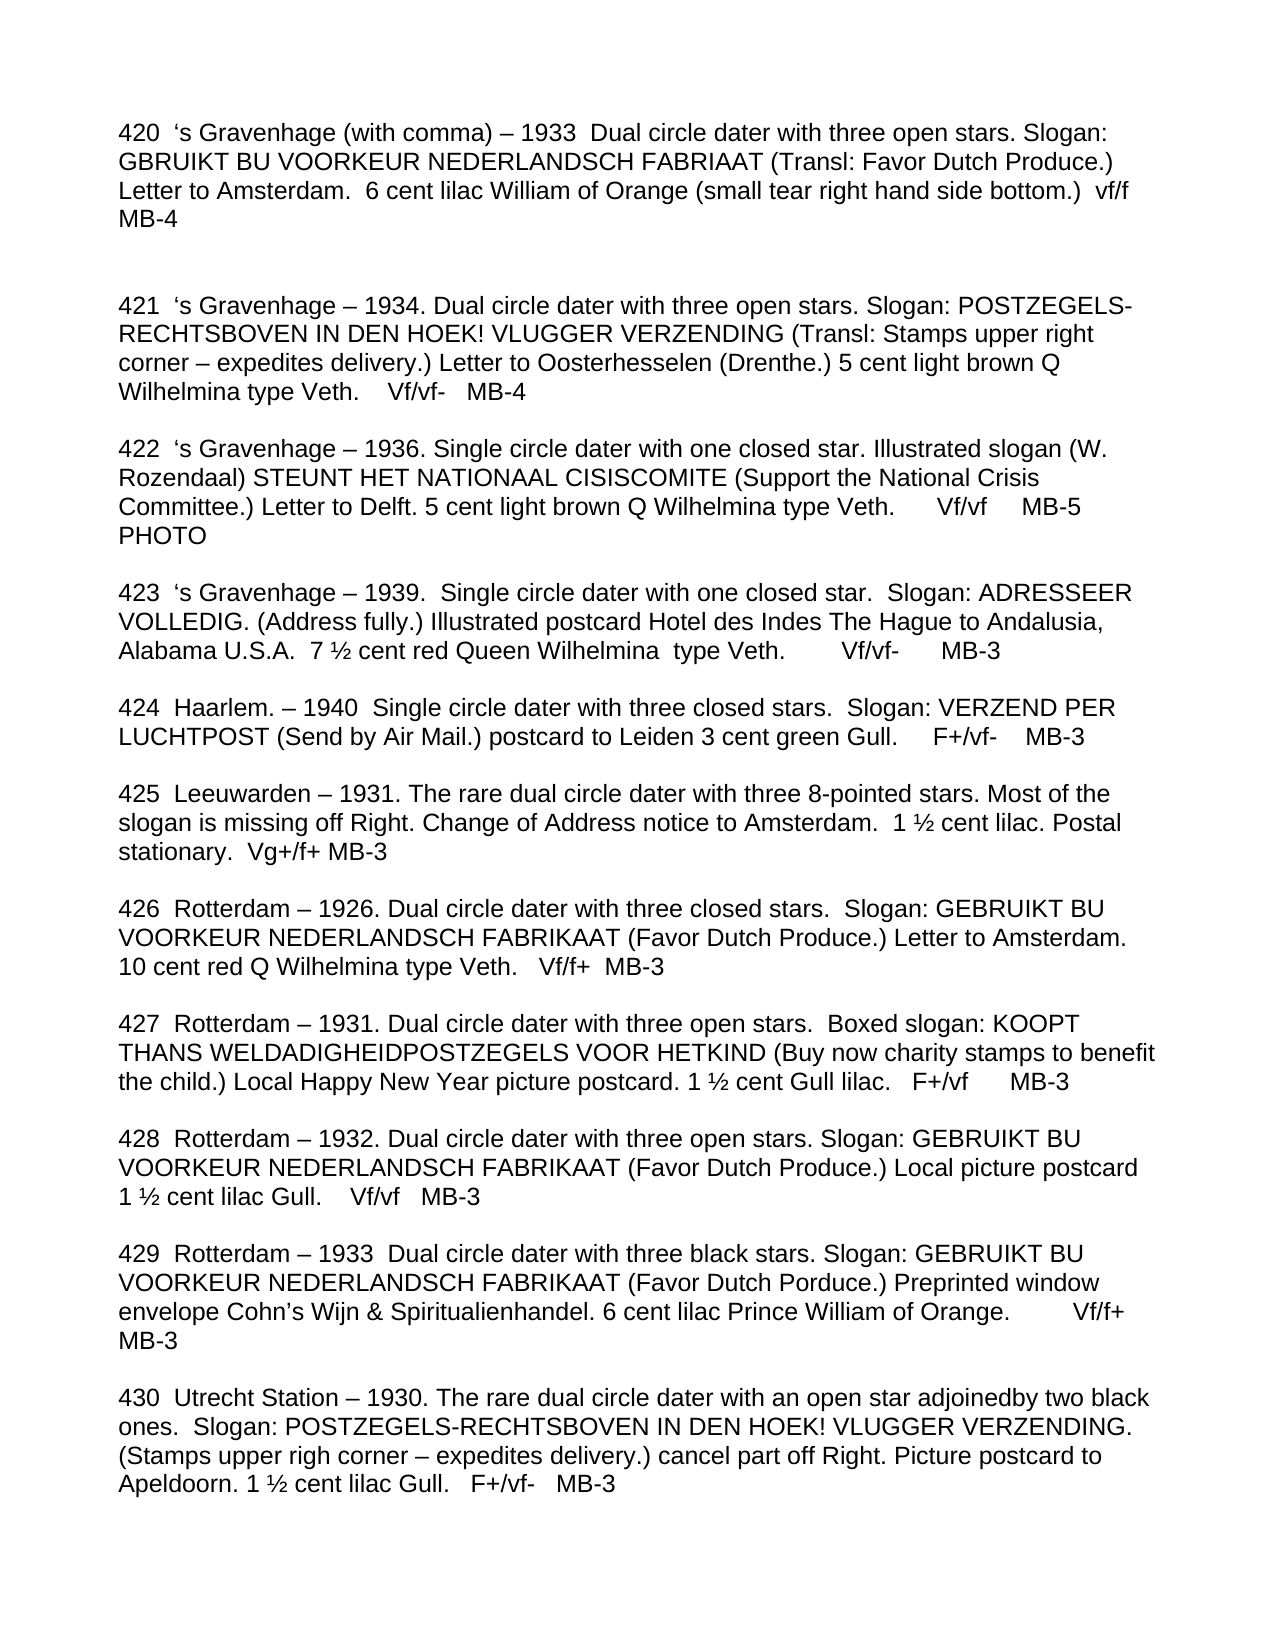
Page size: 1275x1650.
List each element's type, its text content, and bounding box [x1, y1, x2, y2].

text 422 ‘s Gravenhage – 1936. Single circle dater with one closed star. Illustrated slogan (W. Rozendaal) STEUNT HET NATIONAAL CISISCOMITE (Support the National Crisis Committee.) Letter to Delft. 5 cent light brown Q Wilhelmina type Veth. Vf/vf MB-5 PHOTO [118, 434, 1157, 549]
text 428 Rotterdam – 1932. Dual circle dater with three open stars. Slogan: GEBRUIKT BU VOORKEUR NEDERLANDSCH FABRIKAAT (Favor Dutch Produce.) Local picture postcard 1 ½ cent lilac Gull. Vf/vf MB-3 [118, 1124, 1157, 1211]
text 426 Rotterdam – 1926. Dual circle dater with three closed stars. Slogan: GEBRUIKT BU VOORKEUR NEDERLANDSCH FABRIKAAT (Favor Dutch Produce.) Letter to Amsterdam. 10 cent red Q Wilhelmina type Veth. Vf/f+ MB-3 [118, 894, 1157, 981]
text 420 ‘s Gravenhage (with comma) – 1933 Dual circle dater with three open stars. Slogan: GBRUIKT BU VOORKEUR NEDERLANDSCH FABRIAAT (Transl: Favor Dutch Produce.) Letter to Amsterdam. 6 cent lilac William of Orange (small tear right hand side bottom.) vf/f MB-4 [118, 118, 1157, 233]
text 430 Utrecht Station – 1930. The rare dual circle dater with an open star adjoinedby two black ones. Slogan: POSTZEGELS-RECHTSBOVEN IN DEN HOEK! VLUGGER VERZENDING. (Stamps upper righ corner – expedites delivery.) cancel part off Right. Picture postcard to Apeldoorn. 1 ½ cent lilac Gull. F+/vf- MB-3 [118, 1383, 1157, 1498]
text 427 Rotterdam – 1931. Dual circle dater with three open stars. Boxed slogan: KOOPT THANS WELDADIGHEIDPOSTZEGELS VOOR HETKIND (Buy now charity stamps to benefit the child.) Local Happy New Year picture postcard. 1 ½ cent Gull lilac. F+/vf MB-3 [118, 1009, 1157, 1096]
text 421 ‘s Gravenhage – 1934. Dual circle dater with three open stars. Slogan: POSTZEGELS-RECHTSBOVEN IN DEN HOEK! VLUGGER VERZENDING (Transl: Stamps upper right corner – expedites delivery.) Letter to Oosterhesselen (Drenthe.) 5 cent light brown Q Wilhelmina type Veth. Vf/vf- MB-4 [118, 291, 1157, 406]
text 423 ‘s Gravenhage – 1939. Single circle dater with one closed star. Slogan: ADRESSEER VOLLEDIG. (Address fully.) Illustrated postcard Hotel des Indes The Hague to Andalusia, Alabama U.S.A. 7 ½ cent red Queen Wilhelmina type Veth. Vf/vf- MB-3 [118, 578, 1157, 664]
text 424 Haarlem. – 1940 Single circle dater with three closed stars. Slogan: VERZEND PER LUCHTPOST (Send by Air Mail.) postcard to Leiden 3 cent green Gull. F+/vf- MB-3 [118, 693, 1157, 751]
text 429 Rotterdam – 1933 Dual circle dater with three black stars. Slogan: GEBRUIKT BU VOORKEUR NEDERLANDSCH FABRIKAAT (Favor Dutch Porduce.) Preprinted window envelope Cohn’s Wijn & Spiritualienhandel. 6 cent lilac Prince William of Orange. Vf/f+ MB-3 [118, 1239, 1157, 1354]
text 425 Leeuwarden – 1931. The rare dual circle dater with three 8-pointed stars. Most of the slogan is missing off Right. Change of Address notice to Amsterdam. 1 ½ cent lilac. Postal stationary. Vg+/f+ MB-3 [118, 779, 1157, 866]
